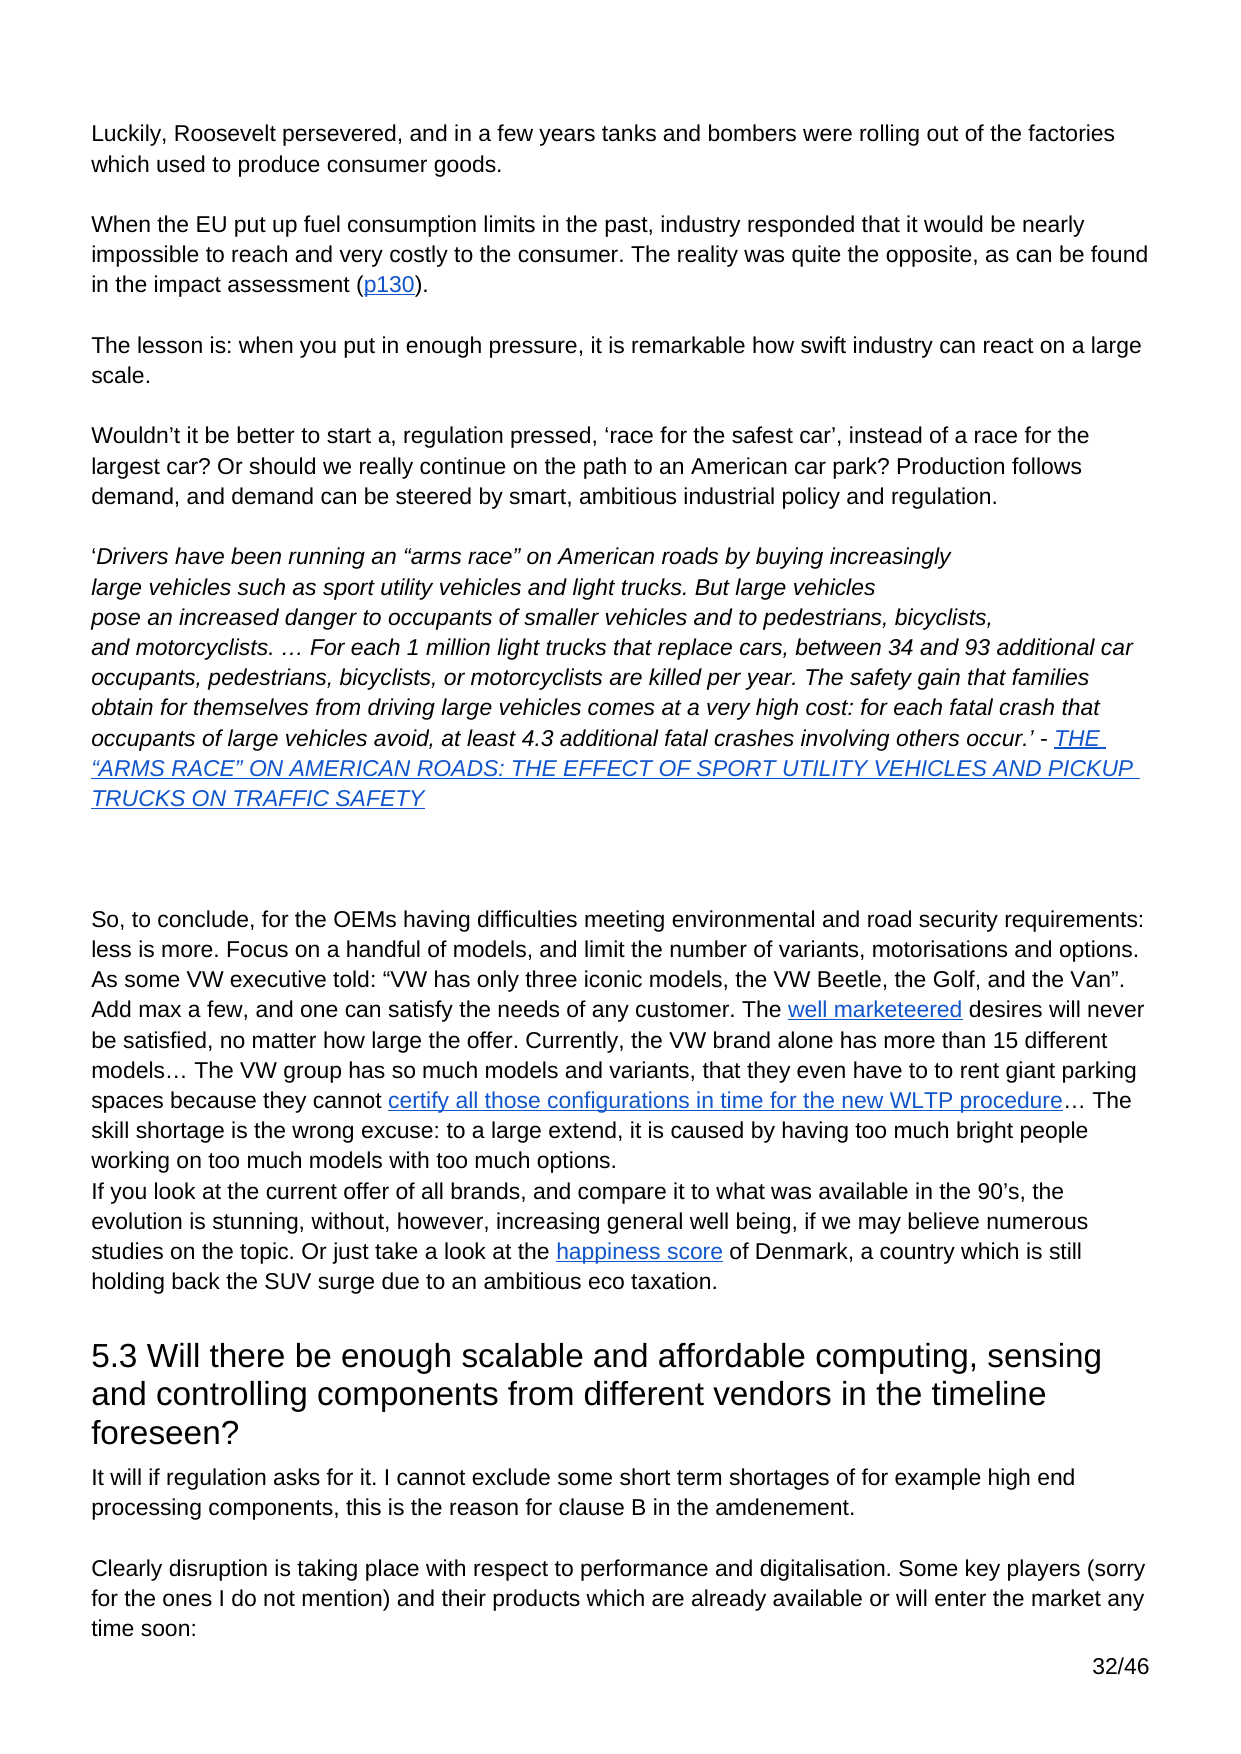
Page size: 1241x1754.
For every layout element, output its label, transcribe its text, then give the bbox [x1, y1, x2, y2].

text Luckily, Roosevelt persevered, and in a few years tanks and bombers were rolling out of the factories which used to produce consumer goods. When the EU put up fuel consumption limits in the past, industry responded that it would be nearly impossible to reach and very costly to the consumer. The reality was quite the opposite, as can be found in the impact assessment (p130). [91, 120, 1149, 298]
text pose an increased danger to occupants of smaller vehicles and to pedestrians, bicyclists, [91, 604, 1149, 630]
text The lesson is: when you put in enough pressure, it is remarkable how swift industry can react on a large scale. Wouldn’t it be better to start a, regulation pressed, ‘race for the safest car’, instead of a race for the largest car? Or should we really continue on the path to an American car park? Production follows demand, and demand can be steered by smart, ambitious industrial policy and regulation. [91, 332, 1149, 509]
text and motorcyclists. … For each 1 million light trucks that replace cars, between 34 and 93 additional car occupants, pedestrians, bicyclists, or motorcyclists are killed per year. The safety gain that families obtain for themselves from driving large vehicles comes at a very high cost: for each fatal crash that occupants of large vehicles avoid, at least 4.3 additional fatal crashes involving others occur.’ - THE “ARMS RACE” ON AMERICAN ROADS: THE EFFECT OF SPORT UTILITY VEHICLES AND PICKUP TRUCKS ON TRAFFIC SAFETY [91, 634, 1149, 811]
text It will if regulation asks for it. I cannot exclude some short term shortages of for example high end processing components, this is the reason for clause B in the amdenement. Clearly disruption is taking place with respect to performance and digitalisation. Some key players (sorry for the ones I do not mention) and their products which are already available or will enter the market any time soon: [91, 1464, 1149, 1641]
text large vehicles such as sport utility vehicles and light trucks. But large vehicles [91, 573, 1149, 600]
text So, to conclude, for the OEMs having difficulties meeting environmental and road security requirements: less is more. Focus on a handful of models, and limit the number of variants, motorisations and options. As some VW executive told: “VW has only three iconic models, the VW Beetle, the Golf, and the Van”. Add max a few, and one can satisfy the needs of any customer. The well marketeered desires will never be satisfied, no matter how large the offer. Currently, the VW brand alone has more than 15 different models… The VW group has so much models and variants, that they even have to to rent giant parking spaces because they cannot certify all those configurations in time for the new WLTP procedure… The skill shortage is the wrong excuse: to a large extend, it is caused by having too much bright people working on too much models with too much options. If you look at the current offer of all brands, and compare it to what was available in the 90’s, the evolution is stunning, without, however, increasing general well being, if we may believe numerous studies on the topic. Or just take a look at the happiness score of Denmark, a country which is still holding back the SUV surge due to an ambitious eco taxation. [91, 906, 1149, 1295]
text ‘Drivers have been running an “arms race” on American roads by buying increasingly [91, 543, 1149, 570]
subtitle 5.3 Will there be enough scalable and affordable computing, sensing and controlling components from different vendors in the timeline foreseen? [91, 1336, 1149, 1451]
